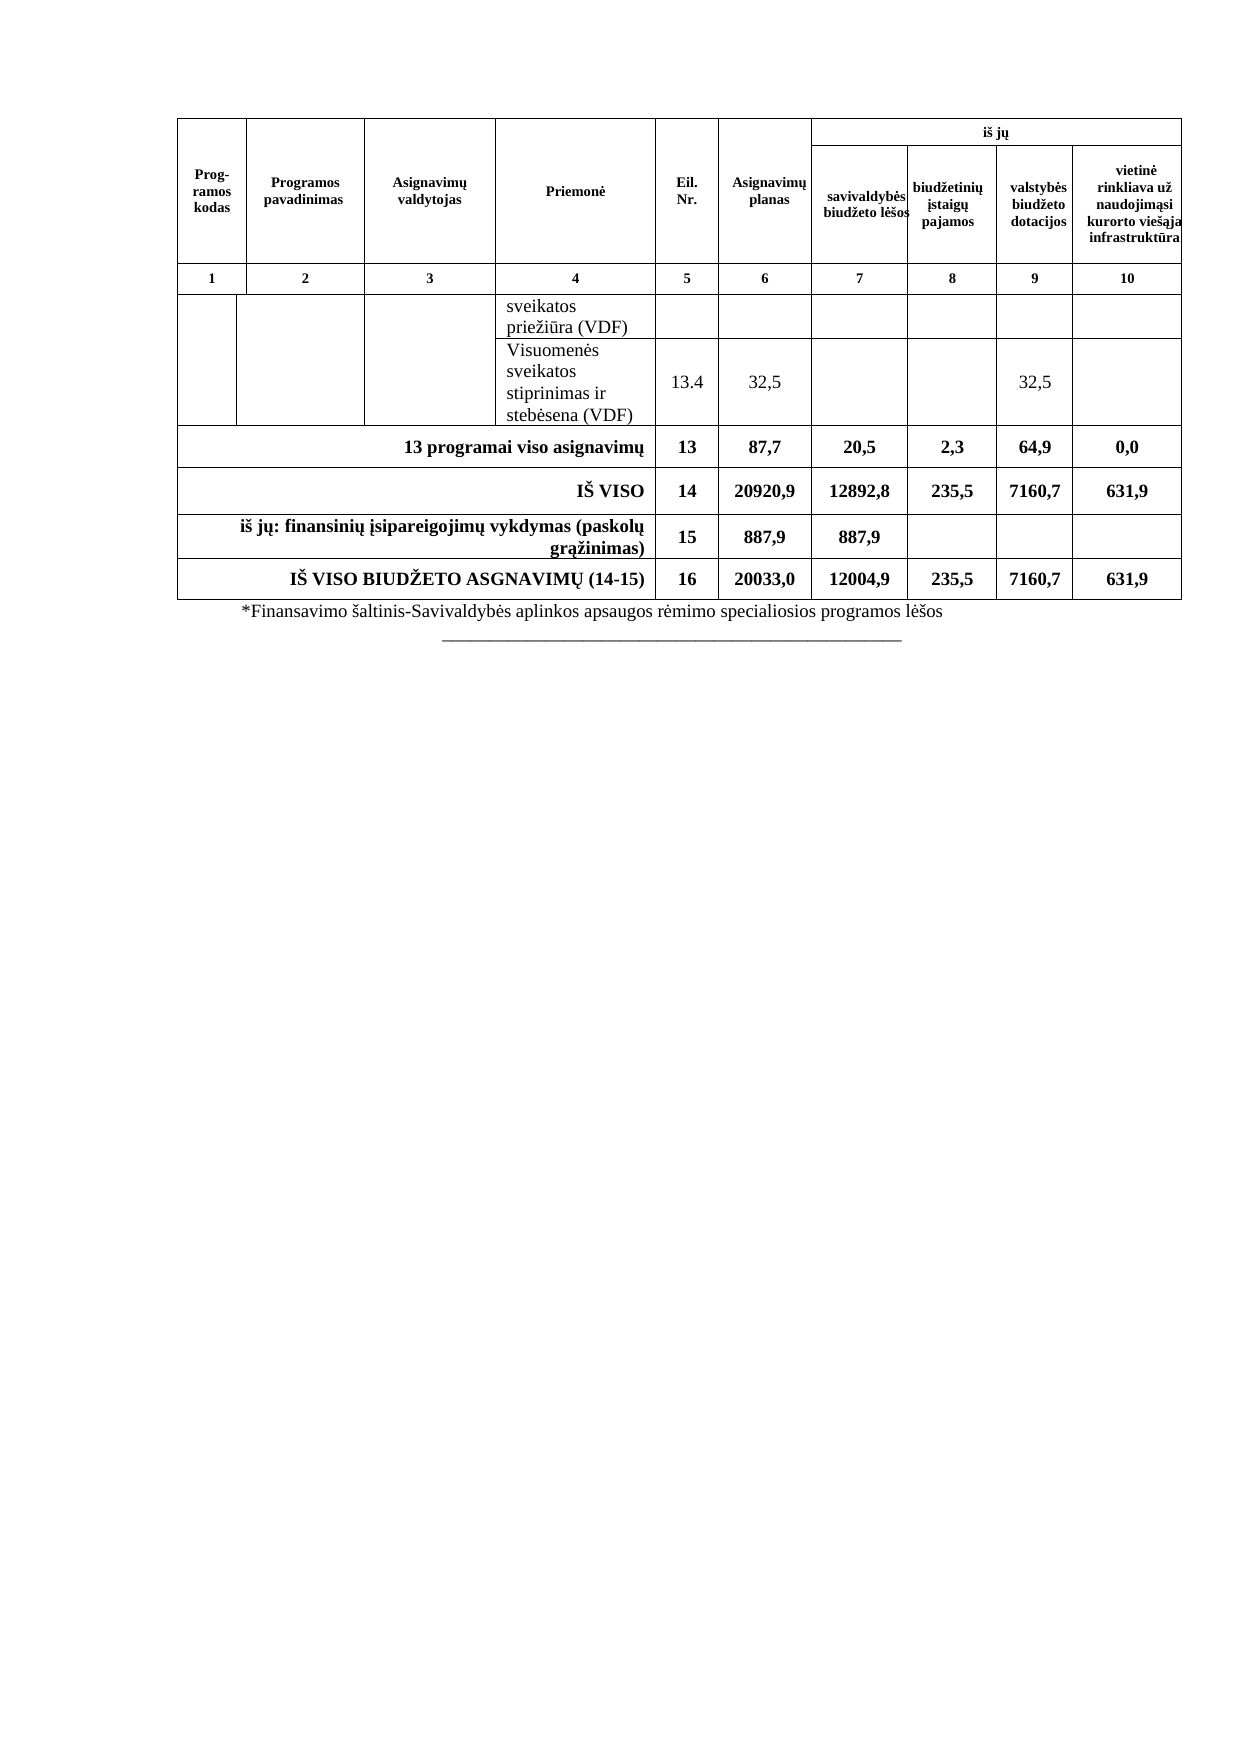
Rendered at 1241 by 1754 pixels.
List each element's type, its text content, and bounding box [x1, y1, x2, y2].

table_header Asignavimų planas [719, 119, 811, 262]
table_header iš jų [812, 119, 1181, 145]
table_cell [908, 295, 996, 338]
table_cell 887,9 [719, 515, 811, 558]
table_cell 235,5 [908, 559, 996, 599]
table_cell vietinė rinkliava už naudojimąsi kurorto viešąja infrastruktūra [1073, 146, 1181, 262]
table_cell 887,9 [812, 515, 907, 558]
table_cell 32,5 [719, 339, 811, 425]
table_cell [997, 515, 1072, 558]
table_cell 87,7 [719, 426, 811, 467]
table_cell Visuomenės sveikatos stiprinimas ir stebėsena (VDF) [496, 339, 655, 425]
table_cell 12004,9 [812, 559, 907, 599]
table_cell [365, 295, 495, 425]
table_cell [1073, 515, 1181, 558]
table_cell 13 programai viso asignavimų [178, 426, 655, 467]
table_cell [997, 295, 1072, 338]
table_cell [1073, 339, 1181, 425]
table_cell [812, 339, 907, 425]
table_cell IŠ VISO BIUDŽETO ASGNAVIMŲ (14-15) [178, 559, 655, 599]
table_cell 13 [656, 426, 718, 467]
table_cell 7160,7 [997, 559, 1072, 599]
text _________________________________________________ [162, 622, 1181, 643]
table_cell 14 [656, 468, 718, 514]
table_cell 1 [178, 264, 246, 294]
table_cell 4 [496, 264, 655, 294]
table_cell 2 [247, 264, 364, 294]
table_cell 20,5 [812, 426, 907, 467]
table_header Priemonė [496, 119, 655, 262]
table_cell 3 [365, 264, 495, 294]
table_header Prog-ramos kodas [178, 119, 246, 262]
table_cell 13.4 [656, 339, 718, 425]
table_cell 2,3 [908, 426, 996, 467]
table_cell valstybės biudžeto dotacijos [997, 146, 1072, 262]
table_cell IŠ VISO [178, 468, 655, 514]
table_cell [908, 339, 996, 425]
table_cell 12892,8 [812, 468, 907, 514]
table_cell 20920,9 [719, 468, 811, 514]
table_cell [1073, 295, 1181, 338]
table_cell [237, 295, 364, 425]
table_cell 0,0 [1073, 426, 1181, 467]
table_cell [908, 515, 996, 558]
table_cell 32,5 [997, 339, 1072, 425]
table_cell 15 [656, 515, 718, 558]
text *Finansavimo šaltinis-Savivaldybės aplinkos apsaugos rėmimo specialiosios programos lėšos [241, 600, 1181, 622]
table_cell 7 [812, 264, 907, 294]
table_cell 7160,7 [997, 468, 1072, 514]
table_header Asignavimų valdytojas [365, 119, 495, 262]
table_cell [656, 295, 718, 338]
table_cell 6 [719, 264, 811, 294]
table_cell 64,9 [997, 426, 1072, 467]
table_cell 20033,0 [719, 559, 811, 599]
table_cell biudžetinių įstaigų pajamos [908, 146, 996, 262]
table_cell 10 [1073, 264, 1181, 294]
table_cell 235,5 [908, 468, 996, 514]
table_header Programos pavadinimas [247, 119, 364, 262]
table_cell 631,9 [1073, 468, 1181, 514]
table_cell 8 [908, 264, 996, 294]
table_cell savivaldybės biudžeto lėšos [812, 146, 907, 262]
table_cell 631,9 [1073, 559, 1181, 599]
table_cell sveikatos priežiūra (VDF) [496, 295, 655, 338]
table_cell 9 [997, 264, 1072, 294]
table_cell [719, 295, 811, 338]
table_cell [812, 295, 907, 338]
table_cell iš jų: finansinių įsipareigojimų vykdymas (paskolų grąžinimas) [178, 515, 655, 558]
table_cell 16 [656, 559, 718, 599]
table_cell [178, 295, 236, 425]
table_header Eil. Nr. [656, 119, 718, 262]
table_cell 5 [656, 264, 718, 294]
